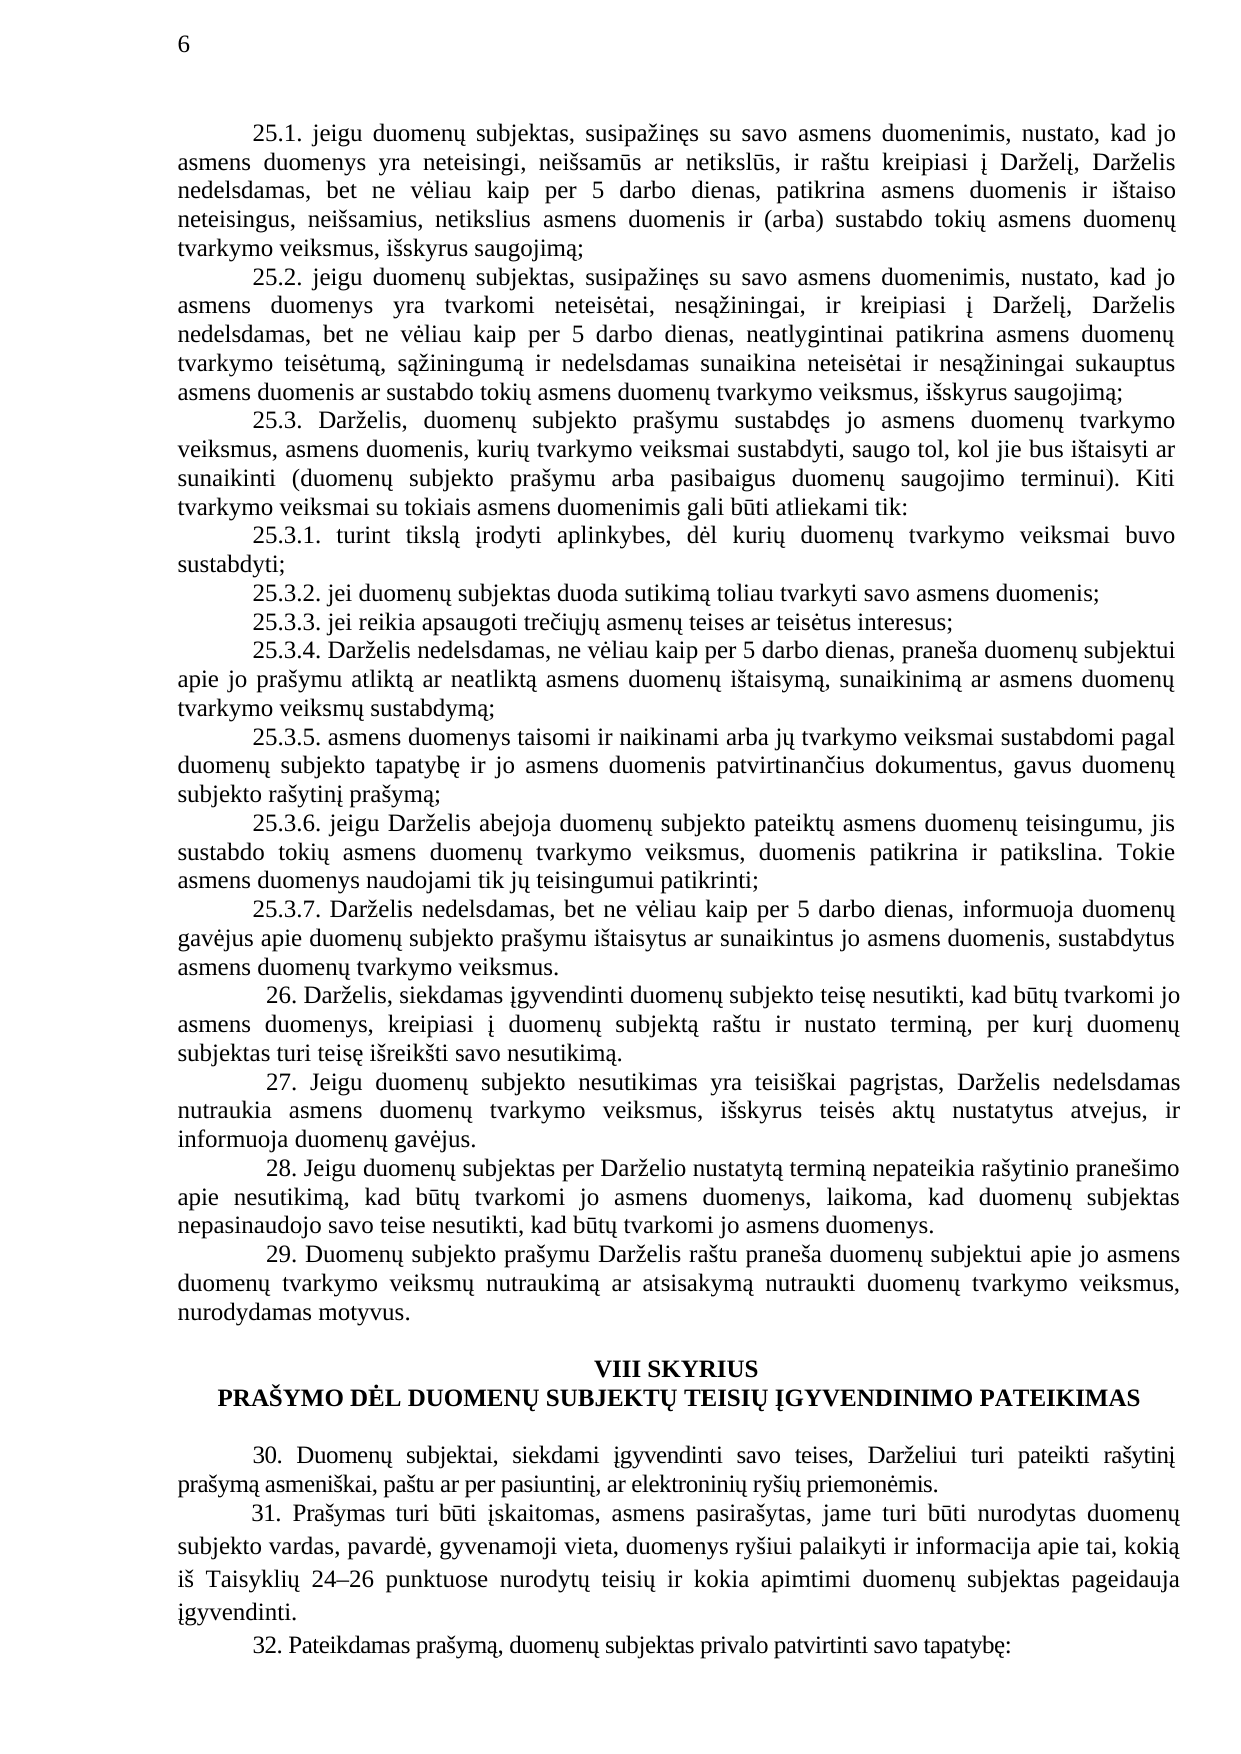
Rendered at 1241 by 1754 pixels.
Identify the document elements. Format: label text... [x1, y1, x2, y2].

text 25.3.2. jei duomenų subjektas duoda sutikimą toliau tvarkyti savo asmens duomenis; [177, 578, 1176, 607]
text 31. Prašymas turi būti įskaitomas, asmens pasirašytas, jame turi būti nurodytas duomenų subjekto vardas, pavardė, gyvenamoji vieta, duomenys ryšiui palaikyti ir informacija apie tai, kokią iš Taisyklių 24–26 punktuose nurodytų teisių ir kokia apimtimi duomenų subjektas pageidauja įgyvendinti. [177, 1498, 1181, 1626]
text PRAŠYMO DĖL DUOMENŲ SUBJEKTŲ TEISIŲ ĮGYVENDINIMO PATEIKIMAS [177, 1383, 1181, 1412]
text 27. Jeigu duomenų subjekto nesutikimas yra teisiškai pagrįstas, Darželis nedelsdamas nutraukia asmens duomenų tvarkymo veiksmus, išskyrus teisės aktų nustatytus atvejus, ir informuoja duomenų gavėjus. [177, 1067, 1181, 1153]
text 25.1. jeigu duomenų subjektas, susipažinęs su savo asmens duomenimis, nustato, kad jo asmens duomenys yra neteisingi, neišsamūs ar netikslūs, ir raštu kreipiasi į Darželį, Darželis nedelsdamas, bet ne vėliau kaip per 5 darbo dienas, patikrina asmens duomenis ir ištaiso neteisingus, neišsamius, netikslius asmens duomenis ir (arba) sustabdo tokių asmens duomenų tvarkymo veiksmus, išskyrus saugojimą; [177, 118, 1176, 262]
text 30. Duomenų subjektai, siekdami įgyvendinti savo teises, Darželiui turi pateikti rašytinį prašymą asmeniškai, paštu ar per pasiuntinį, ar elektroninių ryšių priemonėmis. [177, 1441, 1176, 1498]
text 25.2. jeigu duomenų subjektas, susipažinęs su savo asmens duomenimis, nustato, kad jo asmens duomenys yra tvarkomi neteisėtai, nesąžiningai, ir kreipiasi į Darželį, Darželis nedelsdamas, bet ne vėliau kaip per 5 darbo dienas, neatlygintinai patikrina asmens duomenų tvarkymo teisėtumą, sąžiningumą ir nedelsdamas sunaikina neteisėtai ir nesąžiningai sukauptus asmens duomenis ar sustabdo tokių asmens duomenų tvarkymo veiksmus, išskyrus saugojimą; [177, 262, 1176, 406]
text 32. Pateikdamas prašymą, duomenų subjektas privalo patvirtinti savo tapatybę: [177, 1630, 1176, 1659]
text 25.3.1. turint tikslą įrodyti aplinkybes, dėl kurių duomenų tvarkymo veiksmai buvo sustabdyti; [177, 521, 1176, 578]
text 26. Darželis, siekdamas įgyvendinti duomenų subjekto teisę nesutikti, kad būtų tvarkomi jo asmens duomenys, kreipiasi į duomenų subjektą raštu ir nustato terminą, per kurį duomenų subjektas turi teisę išreikšti savo nesutikimą. [177, 981, 1181, 1067]
text 25.3.5. asmens duomenys taisomi ir naikinami arba jų tvarkymo veiksmai sustabdomi pagal duomenų subjekto tapatybę ir jo asmens duomenis patvirtinančius dokumentus, gavus duomenų subjekto rašytinį prašymą; [177, 722, 1176, 808]
text 25.3. Darželis, duomenų subjekto prašymu sustabdęs jo asmens duomenų tvarkymo veiksmus, asmens duomenis, kurių tvarkymo veiksmai sustabdyti, saugo tol, kol jie bus ištaisyti ar sunaikinti (duomenų subjekto prašymu arba pasibaigus duomenų saugojimo terminui). Kiti tvarkymo veiksmai su tokiais asmens duomenimis gali būti atliekami tik: [177, 406, 1176, 521]
text VIII SKYRIUS [177, 1354, 1181, 1383]
text 25.3.6. jeigu Darželis abejoja duomenų subjekto pateiktų asmens duomenų teisingumu, jis sustabdo tokių asmens duomenų tvarkymo veiksmus, duomenis patikrina ir patikslina. Tokie asmens duomenys naudojami tik jų teisingumui patikrinti; [177, 808, 1176, 894]
text 25.3.4. Darželis nedelsdamas, ne vėliau kaip per 5 darbo dienas, praneša duomenų subjektui apie jo prašymu atliktą ar neatliktą asmens duomenų ištaisymą, sunaikinimą ar asmens duomenų tvarkymo veiksmų sustabdymą; [177, 636, 1176, 722]
text 25.3.3. jei reikia apsaugoti trečiųjų asmenų teises ar teisėtus interesus; [177, 607, 1176, 636]
text 25.3.7. Darželis nedelsdamas, bet ne vėliau kaip per 5 darbo dienas, informuoja duomenų gavėjus apie duomenų subjekto prašymu ištaisytus ar sunaikintus jo asmens duomenis, sustabdytus asmens duomenų tvarkymo veiksmus. [177, 894, 1176, 981]
text 29. Duomenų subjekto prašymu Darželis raštu praneša duomenų subjektui apie jo asmens duomenų tvarkymo veiksmų nutraukimą ar atsisakymą nutraukti duomenų tvarkymo veiksmus, nurodydamas motyvus. [177, 1239, 1181, 1326]
text 28. Jeigu duomenų subjektas per Darželio nustatytą terminą nepateikia rašytinio pranešimo apie nesutikimą, kad būtų tvarkomi jo asmens duomenys, laikoma, kad duomenų subjektas nepasinaudojo savo teise nesutikti, kad būtų tvarkomi jo asmens duomenys. [177, 1153, 1181, 1239]
